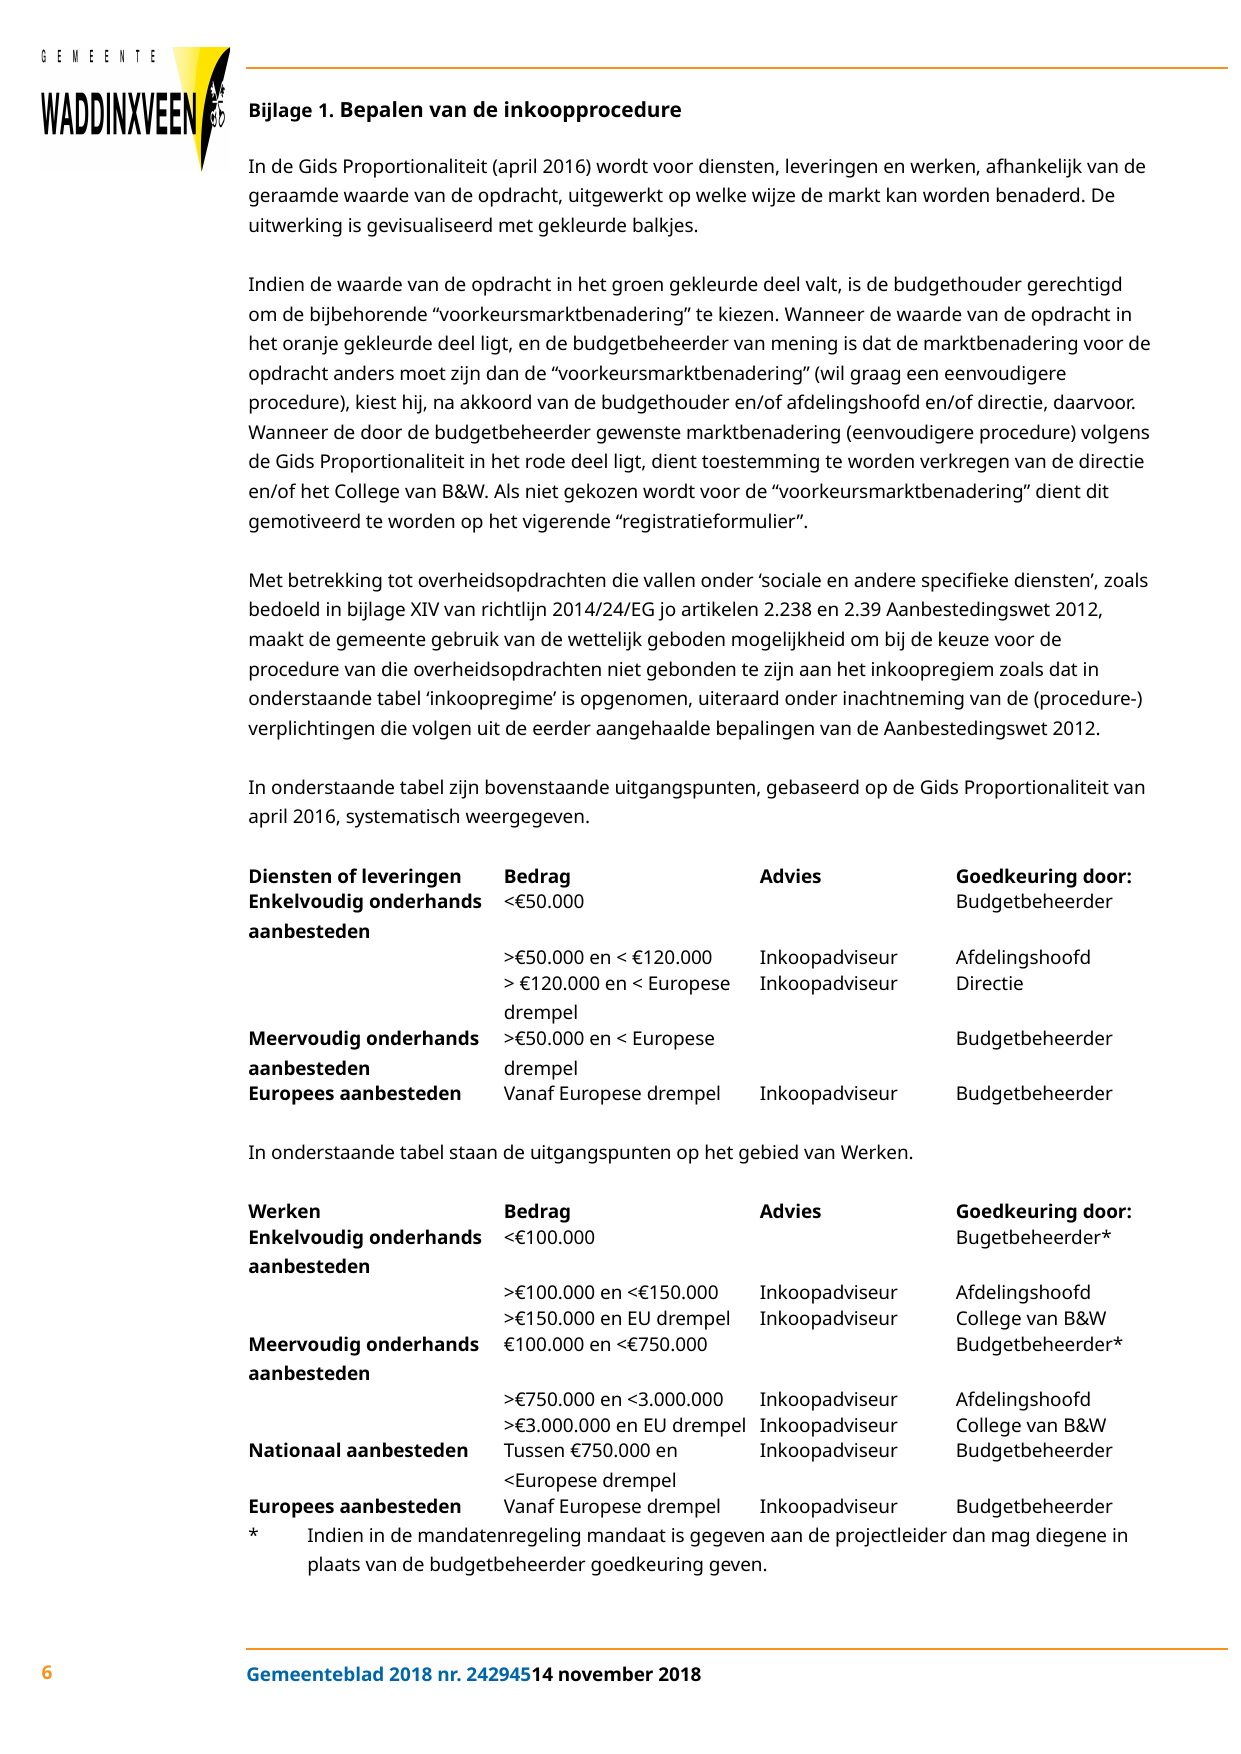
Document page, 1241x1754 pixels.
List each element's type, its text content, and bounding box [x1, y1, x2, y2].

table_cell Enkelvoudig onderhands aanbesteden [248, 1224, 504, 1279]
table_cell Budgetbeheerder [956, 889, 1152, 944]
table_cell [248, 1279, 504, 1305]
table_cell Nationaal aanbesteden [248, 1438, 504, 1493]
text In onderstaande tabel zijn bovenstaande uitgangspunten, gebaseerd op de Gids Proportionaliteit van april 2016, systematisch weergegeven. [248, 774, 1152, 829]
picture [41, 47, 231, 172]
table_cell Afdelingshoofd [956, 944, 1152, 970]
table_cell Directie [956, 970, 1152, 1025]
table_header Werken [248, 1198, 504, 1224]
table_cell Meervoudig onderhands aanbesteden [248, 1025, 504, 1080]
table_cell Inkoopadviseur [760, 970, 956, 1025]
table_cell >€750.000 en <3.000.000 [504, 1386, 759, 1412]
table_cell >€100.000 en <€150.000 [504, 1279, 759, 1305]
table_cell Tussen €750.000 en <Europese drempel [504, 1438, 759, 1493]
table_cell Inkoopadviseur [760, 1279, 956, 1305]
table_cell Vanaf Europese drempel [504, 1080, 759, 1106]
table_cell €100.000 en <€750.000 [504, 1331, 759, 1386]
table_cell Inkoopadviseur [760, 1386, 956, 1412]
table_header Goedkeuring door: [956, 863, 1152, 889]
table_header Diensten of leveringen [248, 863, 504, 889]
table_cell [248, 970, 504, 1025]
table_cell Inkoopadviseur [760, 1493, 956, 1518]
table_cell Budgetbeheerder* [956, 1331, 1152, 1386]
table_cell Europees aanbesteden [248, 1080, 504, 1106]
table_cell [760, 1025, 956, 1080]
table_cell >€150.000 en EU drempel [504, 1305, 759, 1331]
table_header Advies [760, 1198, 956, 1224]
table_cell Afdelingshoofd [956, 1386, 1152, 1412]
text In onderstaande tabel staan de uitgangspunten op het gebied van Werken. [248, 1139, 1152, 1165]
table_cell Budgetbeheerder [956, 1493, 1152, 1518]
table_cell Inkoopadviseur [760, 944, 956, 970]
table_cell College van B&W [956, 1412, 1152, 1437]
table_cell Budgetbeheerder [956, 1025, 1152, 1080]
table_cell <€50.000 [504, 889, 759, 944]
text In de Gids Proportionaliteit (april 2016) wordt voor diensten, leveringen en werken, afhankelijk van de geraamde waarde van de opdracht, uitgewerkt op welke wijze de markt kan worden benaderd. De uitwerking is gevisualiseerd met gekleurde balkjes. [248, 153, 1152, 238]
table_cell Vanaf Europese drempel [504, 1493, 759, 1518]
table_header Bedrag [504, 863, 759, 889]
table_cell Budgetbeheerder [956, 1080, 1152, 1106]
table_cell Bugetbeheerder* [956, 1224, 1152, 1279]
text Met betrekking tot overheidsopdrachten die vallen onder ‘sociale en andere specifieke diensten’, zoals bedoeld in bijlage XIV van richtlijn 2014/24/EG jo artikelen 2.238 en 2.39 Aanbestedingswet 2012, maakt de gemeente gebruik van de wettelijk geboden mogelijkheid om bij de keuze voor de procedure van die overheidsopdrachten niet gebonden te zijn aan het inkoopregiem zoals dat in onderstaande tabel ‘inkoopregime’ is opgenomen, uiteraard onder inachtneming van de (procedure-) verplichtingen die volgen uit de eerder aangehaalde bepalingen van de Aanbestedingswet 2012. [248, 567, 1152, 741]
table_header Bedrag [504, 1198, 759, 1224]
table_header Goedkeuring door: [956, 1198, 1152, 1224]
text Indien de waarde van de opdracht in het groen gekleurde deel valt, is de budgethouder gerechtigd om de bijbehorende “voorkeursmarktbenadering” te kiezen. Wanneer de waarde van de opdracht in het oranje gekleurde deel ligt, en de budgetbeheerder van mening is dat de marktbenadering voor de opdracht anders moet zijn dan de “voorkeursmarktbenadering” (wil graag een eenvoudigere procedure), kiest hij, na akkoord van de budgethouder en/of afdelingshoofd en/of directie, daarvoor. Wanneer de door de budgetbeheerder gewenste marktbenadering (eenvoudigere procedure) volgens de Gids Proportionaliteit in het rode deel ligt, dient toestemming te worden verkregen van de directie en/of het College van B&W. Als niet gekozen wordt voor de “voorkeursmarktbenadering” dient dit gemotiveerd te worden op het vigerende “registratieformulier”. [248, 271, 1152, 534]
table_cell >€3.000.000 en EU drempel [504, 1412, 759, 1437]
text Bijlage 1. Bepalen van de inkoopprocedure [248, 95, 1152, 123]
table_cell Inkoopadviseur [760, 1438, 956, 1493]
table_cell Budgetbeheerder [956, 1438, 1152, 1493]
table_cell Inkoopadviseur [760, 1305, 956, 1331]
table_cell Afdelingshoofd [956, 1279, 1152, 1305]
table_cell Europees aanbesteden [248, 1493, 504, 1518]
table_cell [248, 1305, 504, 1331]
table_cell [248, 944, 504, 970]
table_cell [248, 1412, 504, 1437]
table_header Advies [760, 863, 956, 889]
table_cell College van B&W [956, 1305, 1152, 1331]
table_cell [248, 1386, 504, 1412]
table_cell [760, 1331, 956, 1386]
table_cell <€100.000 [504, 1224, 759, 1279]
table_cell Meervoudig onderhands aanbesteden [248, 1331, 504, 1386]
table_cell Enkelvoudig onderhands aanbesteden [248, 889, 504, 944]
table_cell >€50.000 en < €120.000 [504, 944, 759, 970]
table_cell [760, 889, 956, 944]
table_cell > €120.000 en < Europese drempel [504, 970, 759, 1025]
table_cell >€50.000 en < Europese drempel [504, 1025, 759, 1080]
table_cell [760, 1224, 956, 1279]
table_cell Inkoopadviseur [760, 1412, 956, 1437]
table_cell Inkoopadviseur [760, 1080, 956, 1106]
list Indien in de mandatenregeling mandaat is gegeven aan de projectleider dan mag diegene in plaats van de budgetbeheerder goedkeuring geven. [248, 1522, 1152, 1577]
